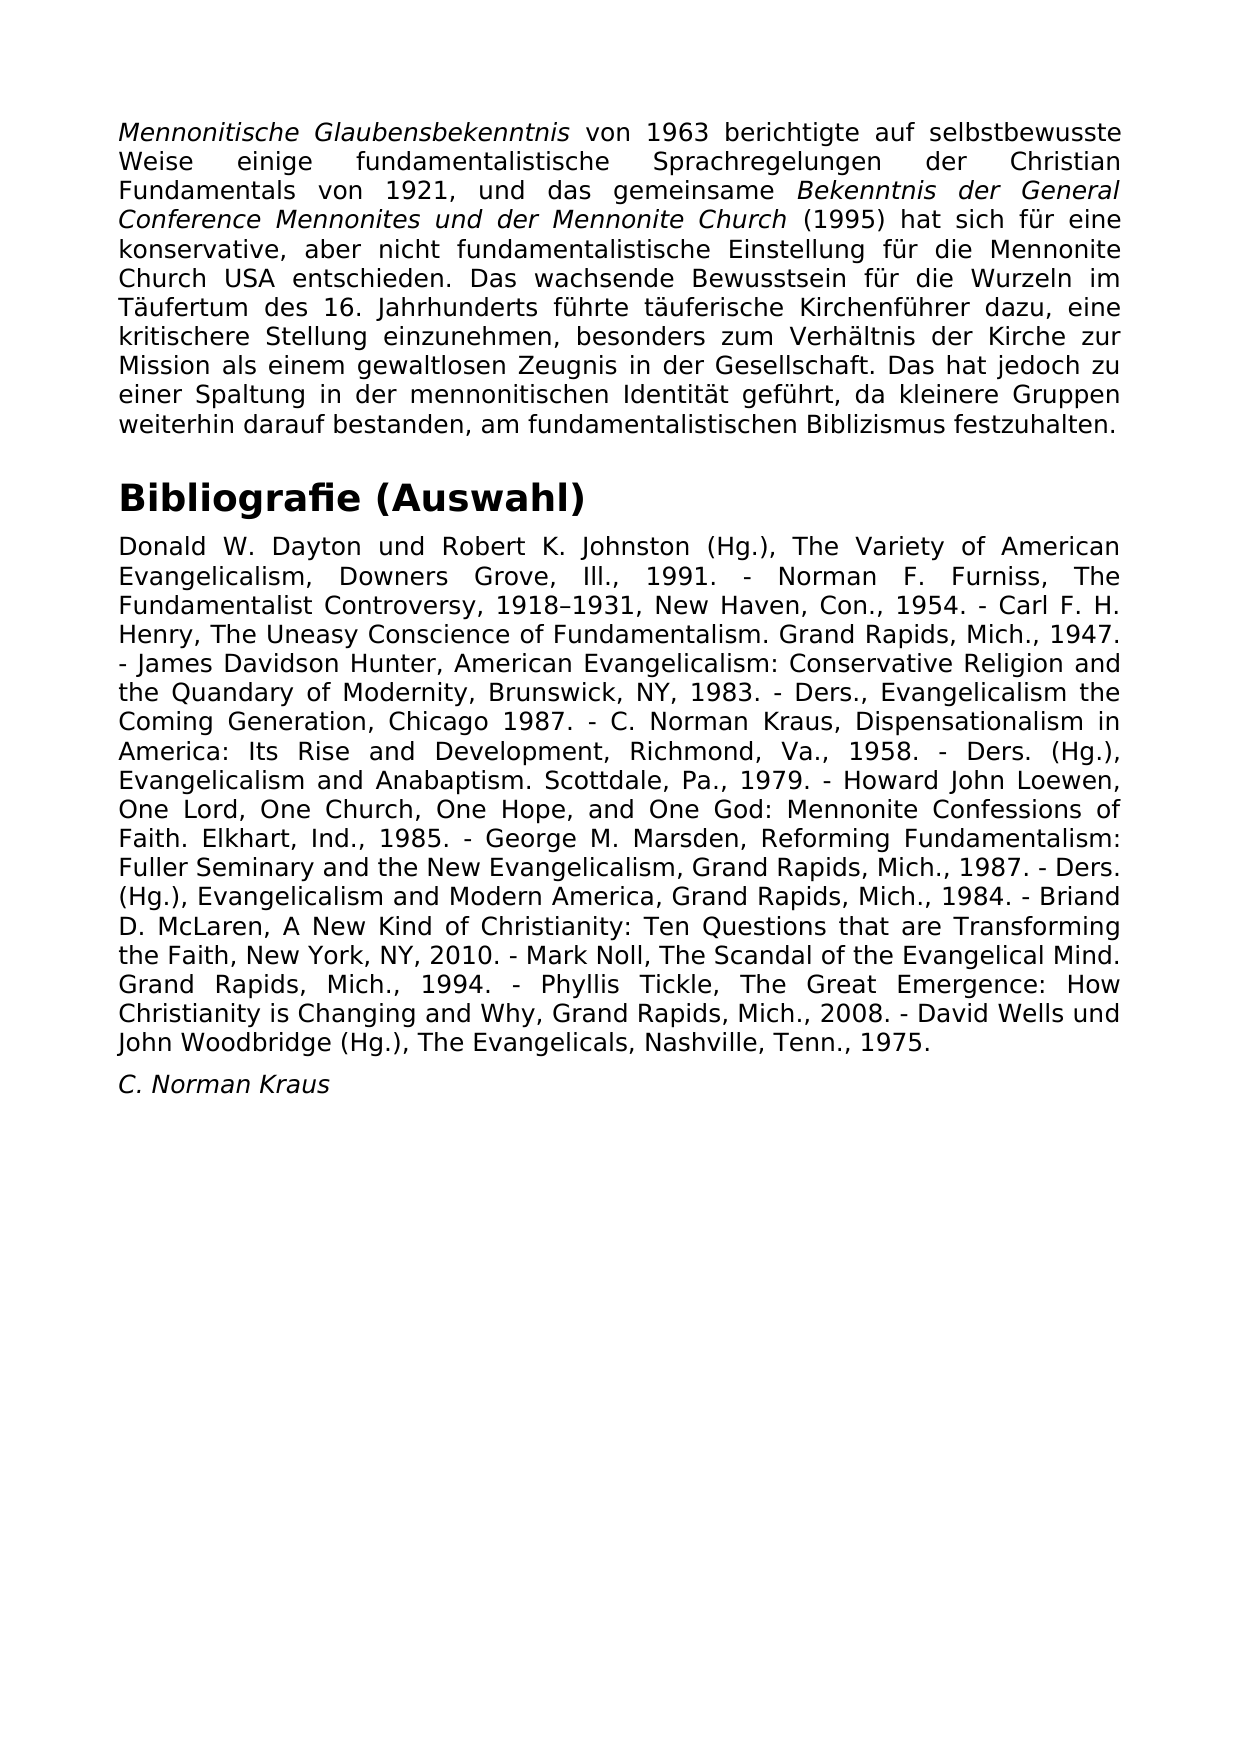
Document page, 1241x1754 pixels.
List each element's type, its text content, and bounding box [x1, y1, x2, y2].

text C. Norman Kraus [118, 1070, 1122, 1099]
subtitle Bibliografie (Auswahl) [118, 476, 1122, 520]
text Mennonitische Glaubensbekenntnis von 1963 berichtigte auf selbstbewusste Weise einige fundamentalistische Sprachregelungen der Christian Fundamentals von 1921, und das gemeinsame Bekenntnis der General Conference Mennonites und der Mennonite Church (1995) hat sich für eine konservative, aber nicht fundamentalistische Einstellung für die Mennonite Church USA entschieden. Das wachsende Bewusstsein für die Wurzeln im Täufertum des 16. Jahrhunderts führte täuferische Kirchenführer dazu, eine kritischere Stellung einzunehmen, besonders zum Verhältnis der Kirche zur Mission als einem gewaltlosen Zeugnis in der Gesellschaft. Das hat jedoch zu einer Spaltung in der mennonitischen Identität geführt, da kleinere Gruppen weiterhin darauf bestanden, am fundamentalistischen Biblizismus festzuhalten. [118, 118, 1122, 439]
text Donald W. Dayton und Robert K. Johnston (Hg.), The Variety of American Evangelicalism, Downers Grove, Ill., 1991. - Norman F. Furniss, The Fundamentalist Controversy, 1918–1931, New Haven, Con., 1954. - Carl F. H. Henry, The Uneasy Conscience of Fundamentalism. Grand Rapids, Mich., 1947. - James Davidson Hunter, American Evangelicalism: Conservative Religion and the Quandary of Modernity, Brunswick, NY, 1983. - Ders., Evangelicalism the Coming Generation, Chicago 1987. - C. Norman Kraus, Dispensationalism in America: Its Rise and Development, Richmond, Va., 1958. - Ders. (Hg.), Evangelicalism and Anabaptism. Scottdale, Pa., 1979. - Howard John Loewen, One Lord, One Church, One Hope, and One God: Mennonite Confessions of Faith. Elkhart, Ind., 1985. - George M. Marsden, Reforming Fundamentalism: Fuller Seminary and the New Evangelicalism, Grand Rapids, Mich., 1987. - Ders. (Hg.), Evangelicalism and Modern America, Grand Rapids, Mich., 1984. - Briand D. McLaren, A New Kind of Christianity: Ten Questions that are Transforming the Faith, New York, NY, 2010. - Mark Noll, The Scandal of the Evangelical Mind. Grand Rapids, Mich., 1994. - Phyllis Tickle, The Great Emergence: How Christianity is Changing and Why, Grand Rapids, Mich., 2008. - David Wells und John Woodbridge (Hg.), The Evangelicals, Nashville, Tenn., 1975. [118, 533, 1122, 1058]
